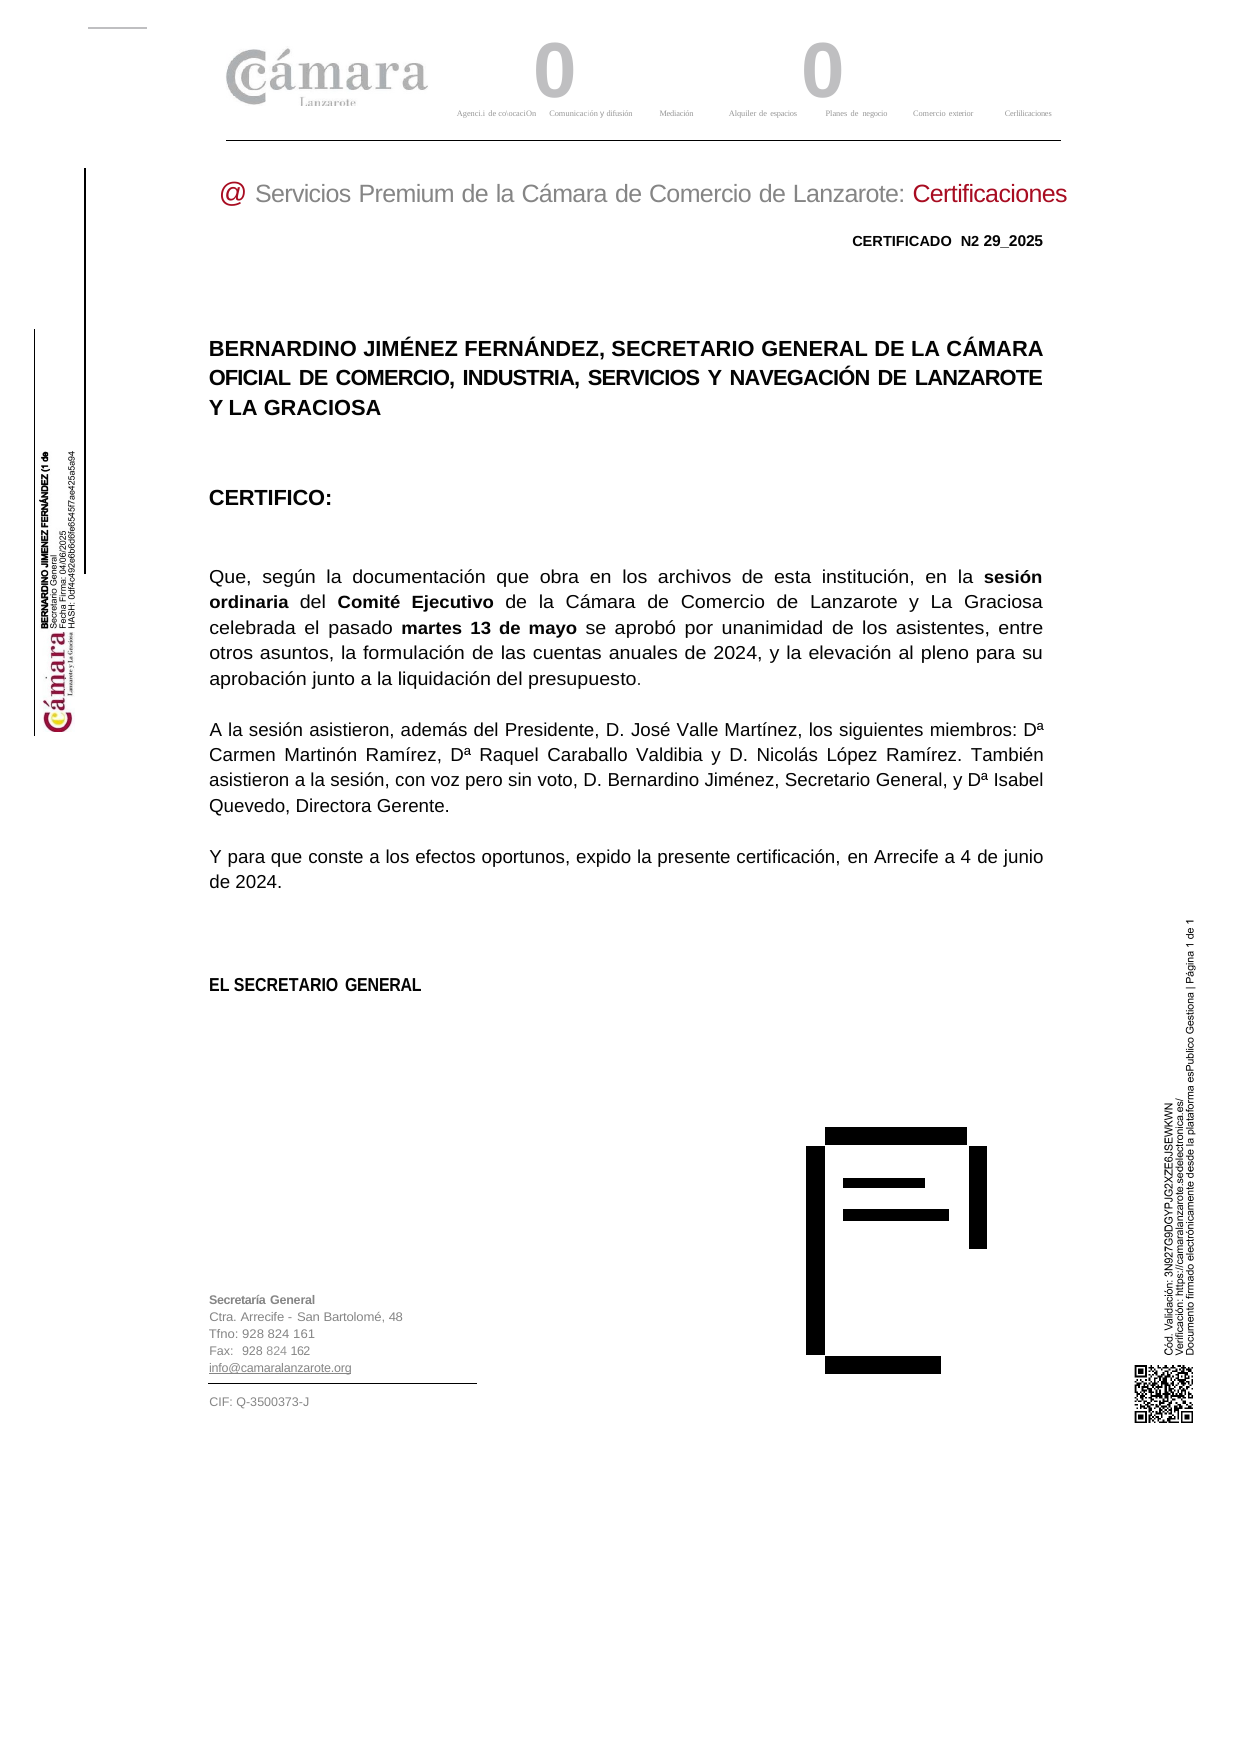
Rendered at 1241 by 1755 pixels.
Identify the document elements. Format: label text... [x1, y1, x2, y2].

text @ Servicios Premium de la Cámara de Comercio de Lanzarote: Certificaciones [90, 176, 1196, 209]
text Fax: 928 824 162 [209, 1344, 1134, 1358]
text Agenci.i de co\ocaciOn Comunicación y difusión Mediación Alquiler de espacios Planes de negocio Comercio exterior Cerlilicaciones [741, 109, 1196, 118]
text [825, 1292, 1134, 1307]
text A la sesión asistieron, además del Presidente, D. José Valle Martínez, los siguientes miembros: Dª Carmen Martinón Ramírez, Dª Raquel Caraballo Valdibia y D. Nicolás López Ramírez. También asistieron a la sesión, con voz pero sin voto, D. Bernardino Jiménez, Secretario General, y Dª Isabel Quevedo, Directora Gerente. [209, 718, 1044, 816]
text Ctra. Arrecife - San Bartolomé, 48 Tfno: 928 824 161 [208, 1309, 418, 1341]
text Que, según la documentación que obra en los archivos de esta institución, en la sesión ordinaria del Comité Ejecutivo de la Cámara de Comercio de Lanzarote y La Graciosa celebrada el pasado martes 13 de mayo se aprobó por unanimidad de los asistentes, entre otros asuntos, la formulación de las cuentas anuales de 2024, y la elevación al pleno para su aprobación junto a la liquidación del presupuesto. [209, 566, 1043, 689]
text BERNARDINO JIMÉNEZ FERNÁNDEZ, SECRETARIO GENERAL DE LA CÁMARA OFICIAL DE COMERCIO, INDUSTRIA, SERVICIOS Y NAVEGACIÓN DE LANZAROTE Y LA GRACIOSA [208, 336, 1044, 420]
text CERTIFICADO N2 29_2025 [88, 231, 1043, 249]
text CIF: Q-3500373-J [209, 1384, 373, 1409]
text info@camaralanzarote.org [209, 1361, 373, 1383]
text Y para que conste a los efectos oportunos, expido la presente certificación, en Arrecife a 4 de junio de 2024. [209, 846, 1044, 893]
text Secretaría General [209, 1292, 806, 1307]
text 0 0 [533, 27, 845, 115]
text CERTIFICO: [209, 484, 1196, 510]
text EL SECRETARIO GENERAL [209, 974, 1134, 995]
